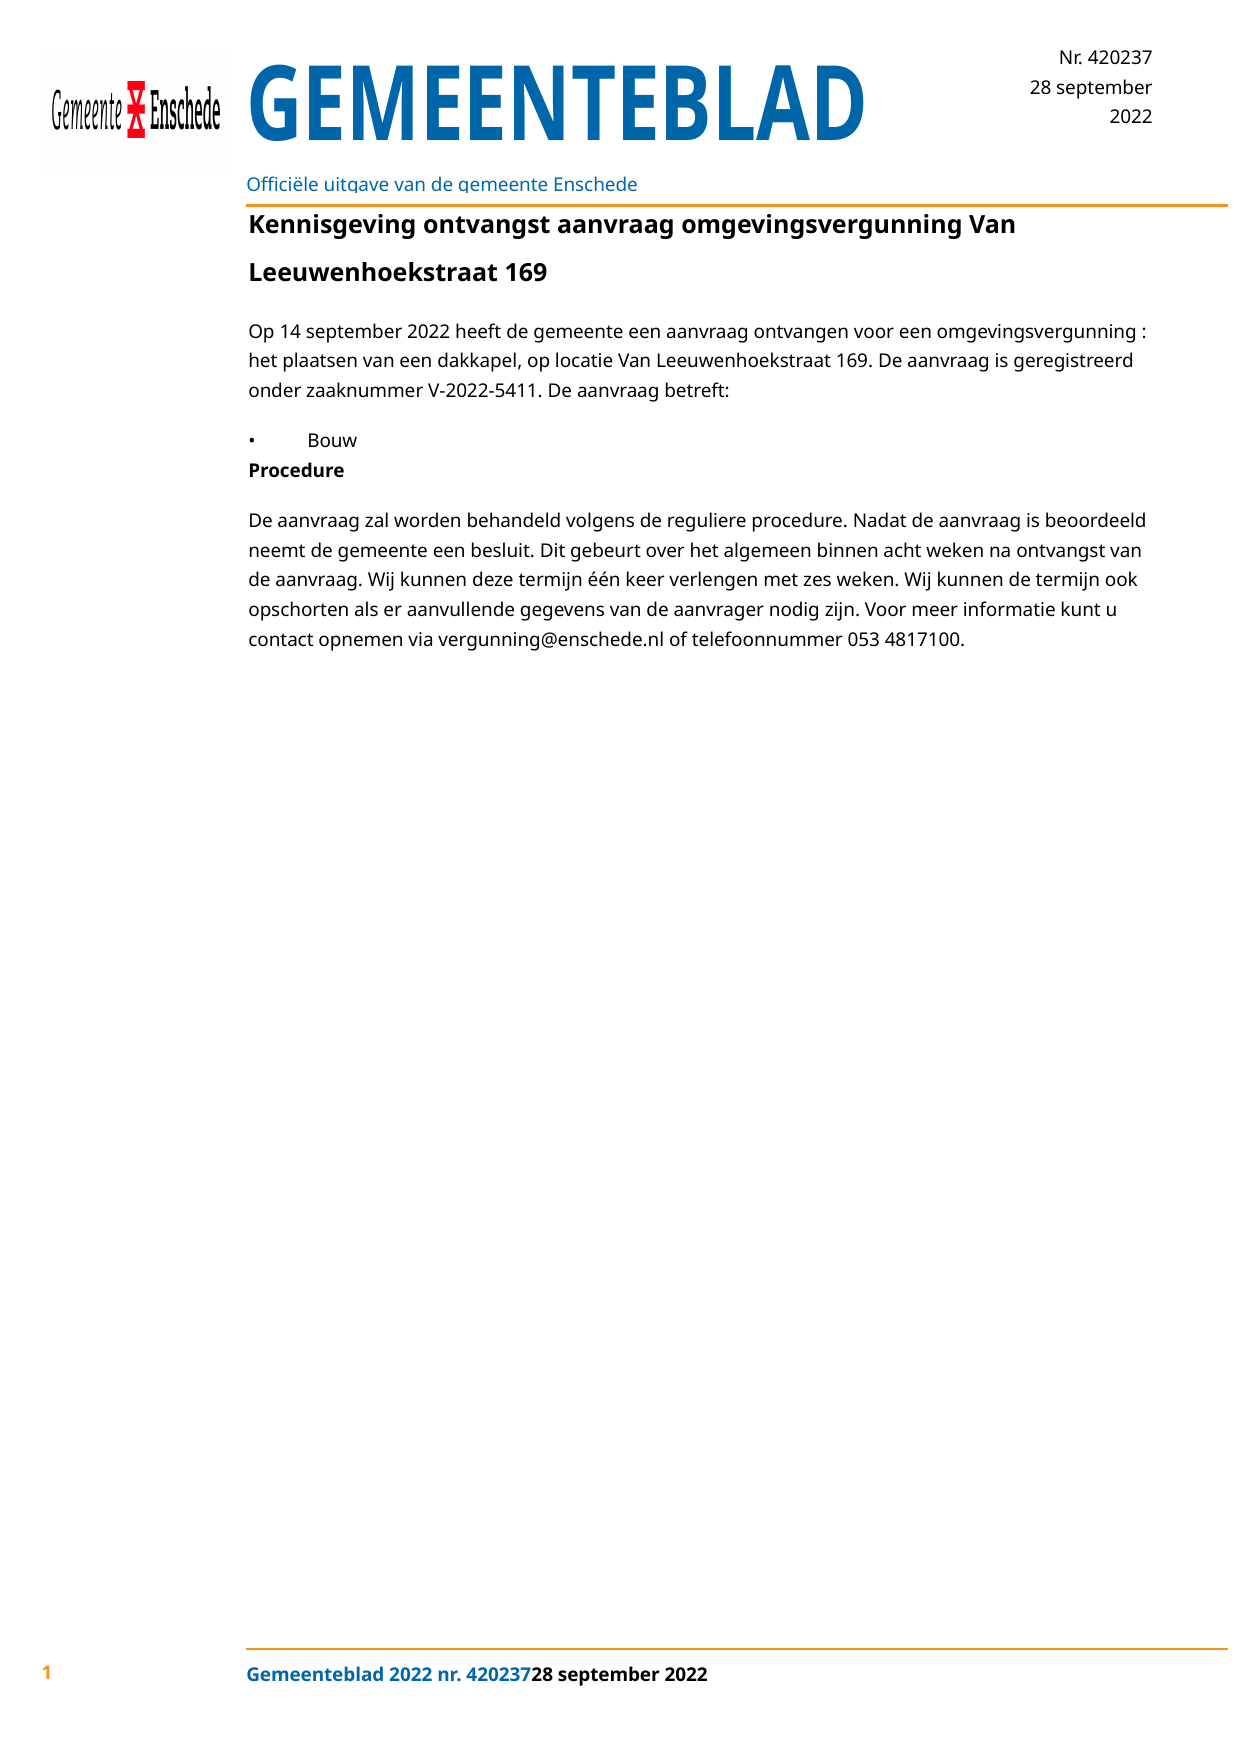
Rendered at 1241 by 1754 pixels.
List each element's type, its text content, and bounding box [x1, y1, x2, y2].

list Bouw [248, 427, 1152, 453]
text Op 14 september 2022 heeft de gemeente een aanvraag ontvangen voor een omgevingsvergunning : het plaatsen van een dakkapel, op locatie Van Leeuwenhoekstraat 169. De aanvraag is geregistreerd onder zaaknummer V-2022-5411. De aanvraag betreft: [248, 318, 1152, 403]
text Procedure [248, 457, 1152, 483]
text De aanvraag zal worden behandeld volgens de reguliere procedure. Nadat de aanvraag is beoordeeld neemt de gemeente een besluit. Dit gebeurt over het algemeen binnen acht weken na ontvangst van de aanvraag. Wij kunnen deze termijn één keer verlengen met zes weken. Wij kunnen de termijn ook opschorten als er aanvullende gegevens van de aanvrager nodig zijn. Voor meer informatie kunt u contact opnemen via vergunning@enschede.nl of telefoonnummer 053 4817100. [248, 507, 1152, 652]
text Kennisgeving ontvangst aanvraag omgevingsvergunning Van Leeuwenhoekstraat 169 [248, 207, 1152, 288]
picture [41, 47, 231, 172]
